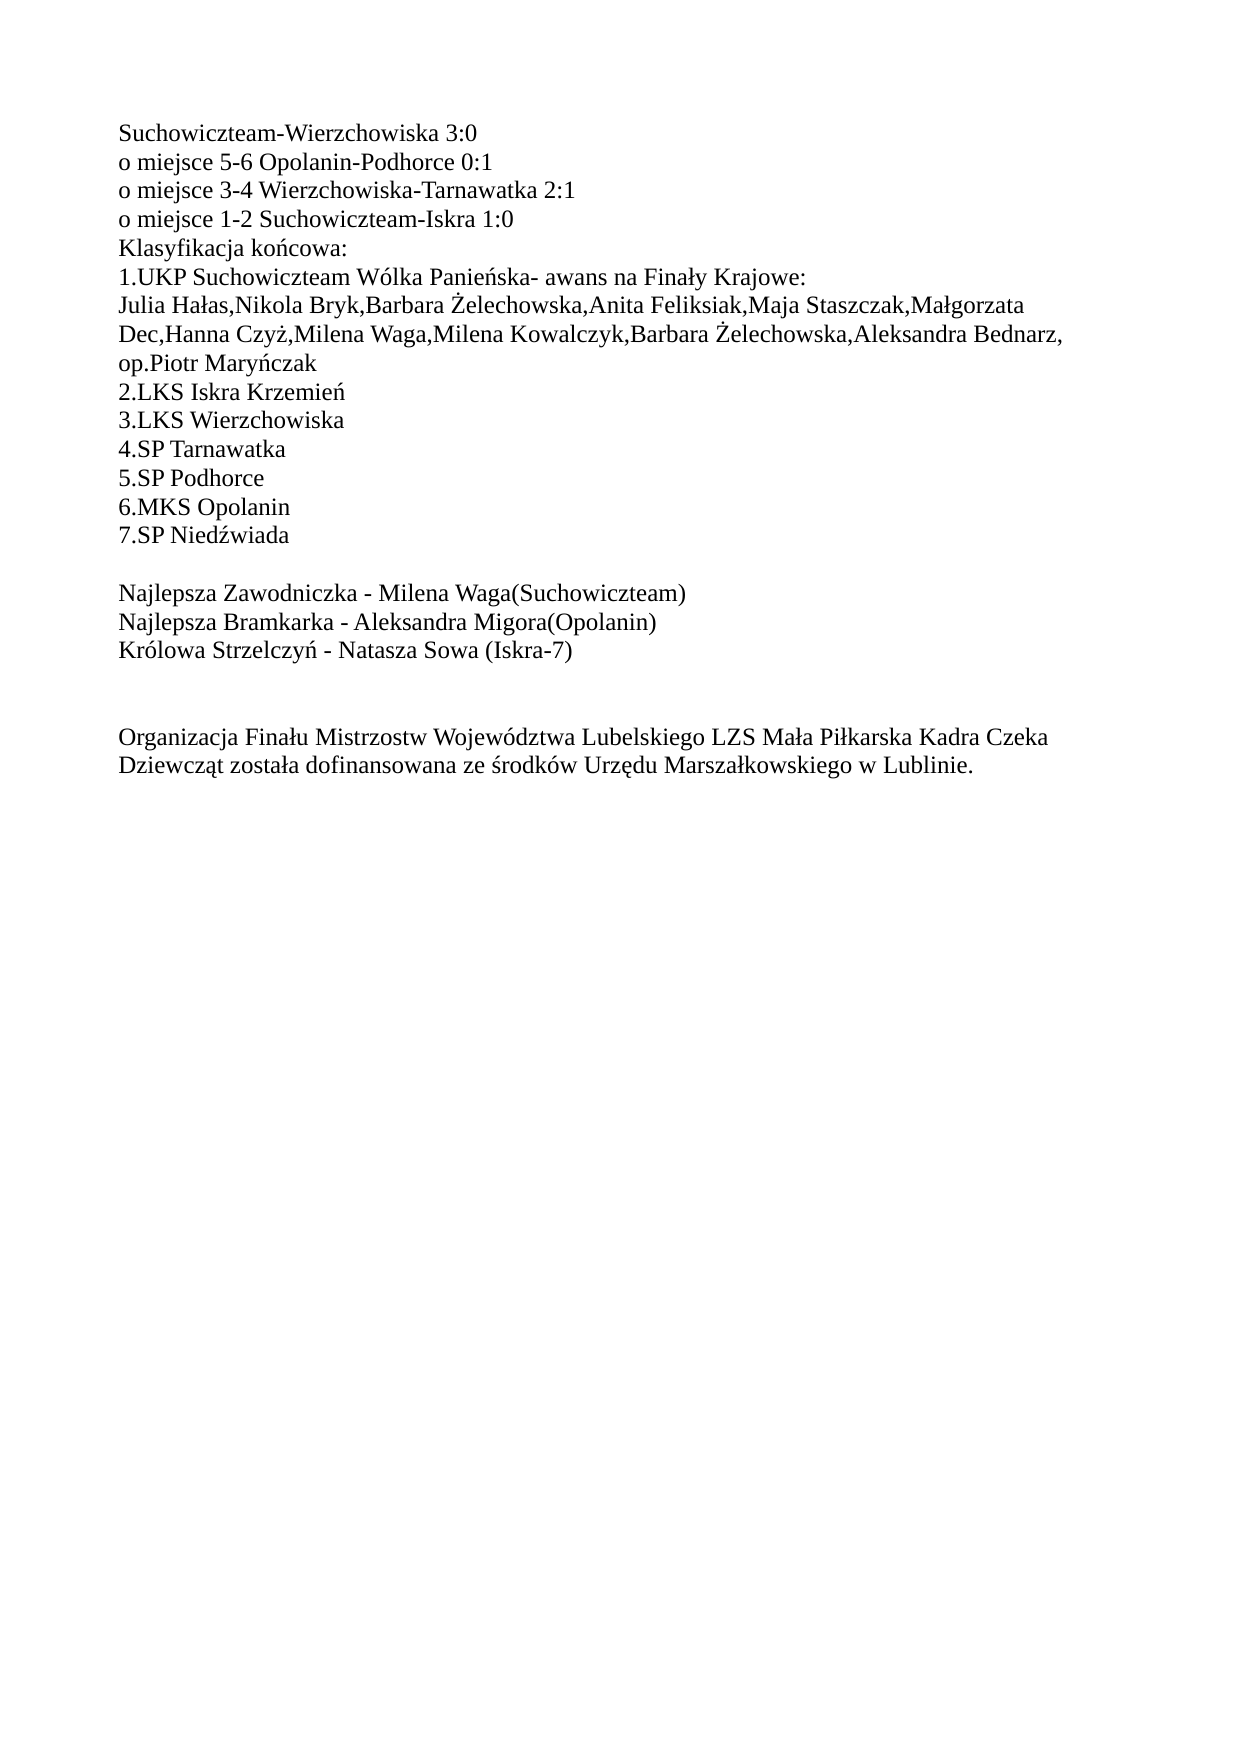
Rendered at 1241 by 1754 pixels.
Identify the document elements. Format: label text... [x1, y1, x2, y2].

text Julia Hałas,Nikola Bryk,Barbara Żelechowska,Anita Feliksiak,Maja Staszczak,Małgorzata Dec,Hanna Czyż,Milena Waga,Milena Kowalczyk,Barbara Żelechowska,Aleksandra Bednarz, op.Piotr Maryńczak [118, 291, 1122, 377]
text Najlepsza Zawodniczka - Milena Waga(Suchowiczteam) [118, 578, 1122, 607]
text 6.MKS Opolanin [118, 492, 1122, 521]
text Królowa Strzelczyń - Natasza Sowa (Iskra-7) [118, 636, 1122, 664]
text 5.SP Podhorce [118, 463, 1122, 492]
text 1.UKP Suchowiczteam Wólka Panieńska- awans na Finały Krajowe: [118, 262, 1122, 291]
text 3.LKS Wierzchowiska [118, 406, 1122, 434]
text o miejsce 3-4 Wierzchowiska-Tarnawatka 2:1 [118, 176, 1122, 204]
text Suchowiczteam-Wierzchowiska 3:0 [118, 118, 1122, 147]
text Klasyfikacja końcowa: [118, 233, 1122, 262]
text 4.SP Tarnawatka [118, 434, 1122, 463]
text 2.LKS Iskra Krzemień [118, 377, 1122, 406]
text o miejsce 1-2 Suchowiczteam-Iskra 1:0 [118, 204, 1122, 233]
text 7.SP Niedźwiada [118, 521, 1122, 549]
text Organizacja Finału Mistrzostw Województwa Lubelskiego LZS Mała Piłkarska Kadra Czeka Dziewcząt została dofinansowana ze środków Urzędu Marszałkowskiego w Lublinie. [118, 722, 1122, 779]
text Najlepsza Bramkarka - Aleksandra Migora(Opolanin) [118, 607, 1122, 636]
text o miejsce 5-6 Opolanin-Podhorce 0:1 [118, 147, 1122, 176]
